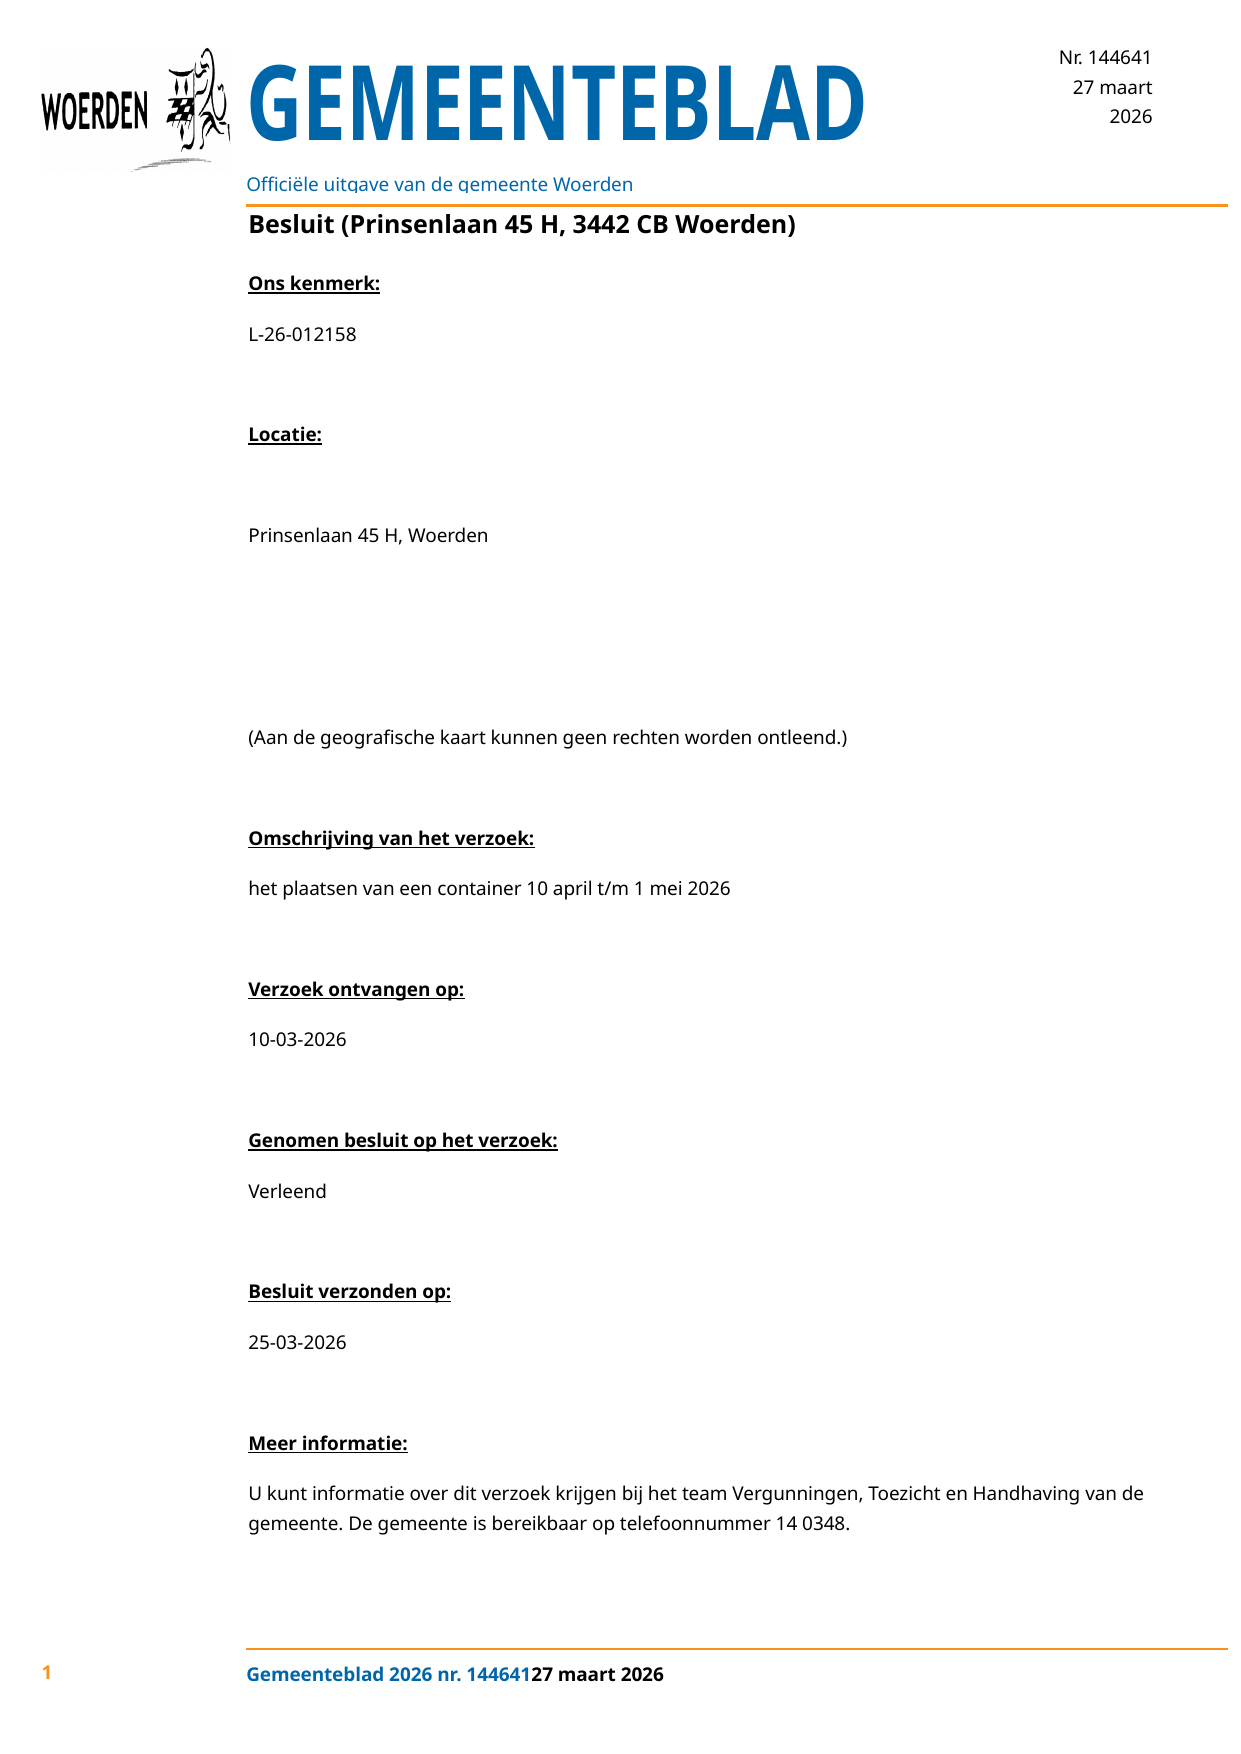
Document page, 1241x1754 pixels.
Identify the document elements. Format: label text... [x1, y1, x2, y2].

text Locatie: [248, 422, 1152, 447]
text Omschrijving van het verzoek: [248, 825, 1152, 851]
text U kunt informatie over dit verzoek krijgen bij het team Vergunningen, Toezicht en Handhaving van de gemeente. De gemeente is bereikbaar op telefoonnummer 14 0348. [248, 1480, 1152, 1536]
text 10-03-2026 [248, 1027, 1152, 1052]
text Besluit verzonden op: [248, 1279, 1152, 1304]
text Prinsenlaan 45 H, Woerden [248, 522, 1152, 548]
text Besluit (Prinsenlaan 45 H, 3442 CB Woerden) [248, 207, 1152, 241]
text Verzoek ontvangen op: [248, 976, 1152, 1002]
picture [41, 47, 231, 172]
text 25-03-2026 [248, 1329, 1152, 1355]
text Meer informatie: [248, 1430, 1152, 1456]
text L-26-012158 [248, 321, 1152, 346]
text Ons kenmerk: [248, 270, 1152, 296]
text Verleend [248, 1178, 1152, 1203]
text het plaatsen van een container 10 april t/m 1 mei 2026 [248, 875, 1152, 901]
text (Aan de geografische kaart kunnen geen rechten worden ontleend.) [248, 724, 1152, 750]
text Genomen besluit op het verzoek: [248, 1127, 1152, 1153]
